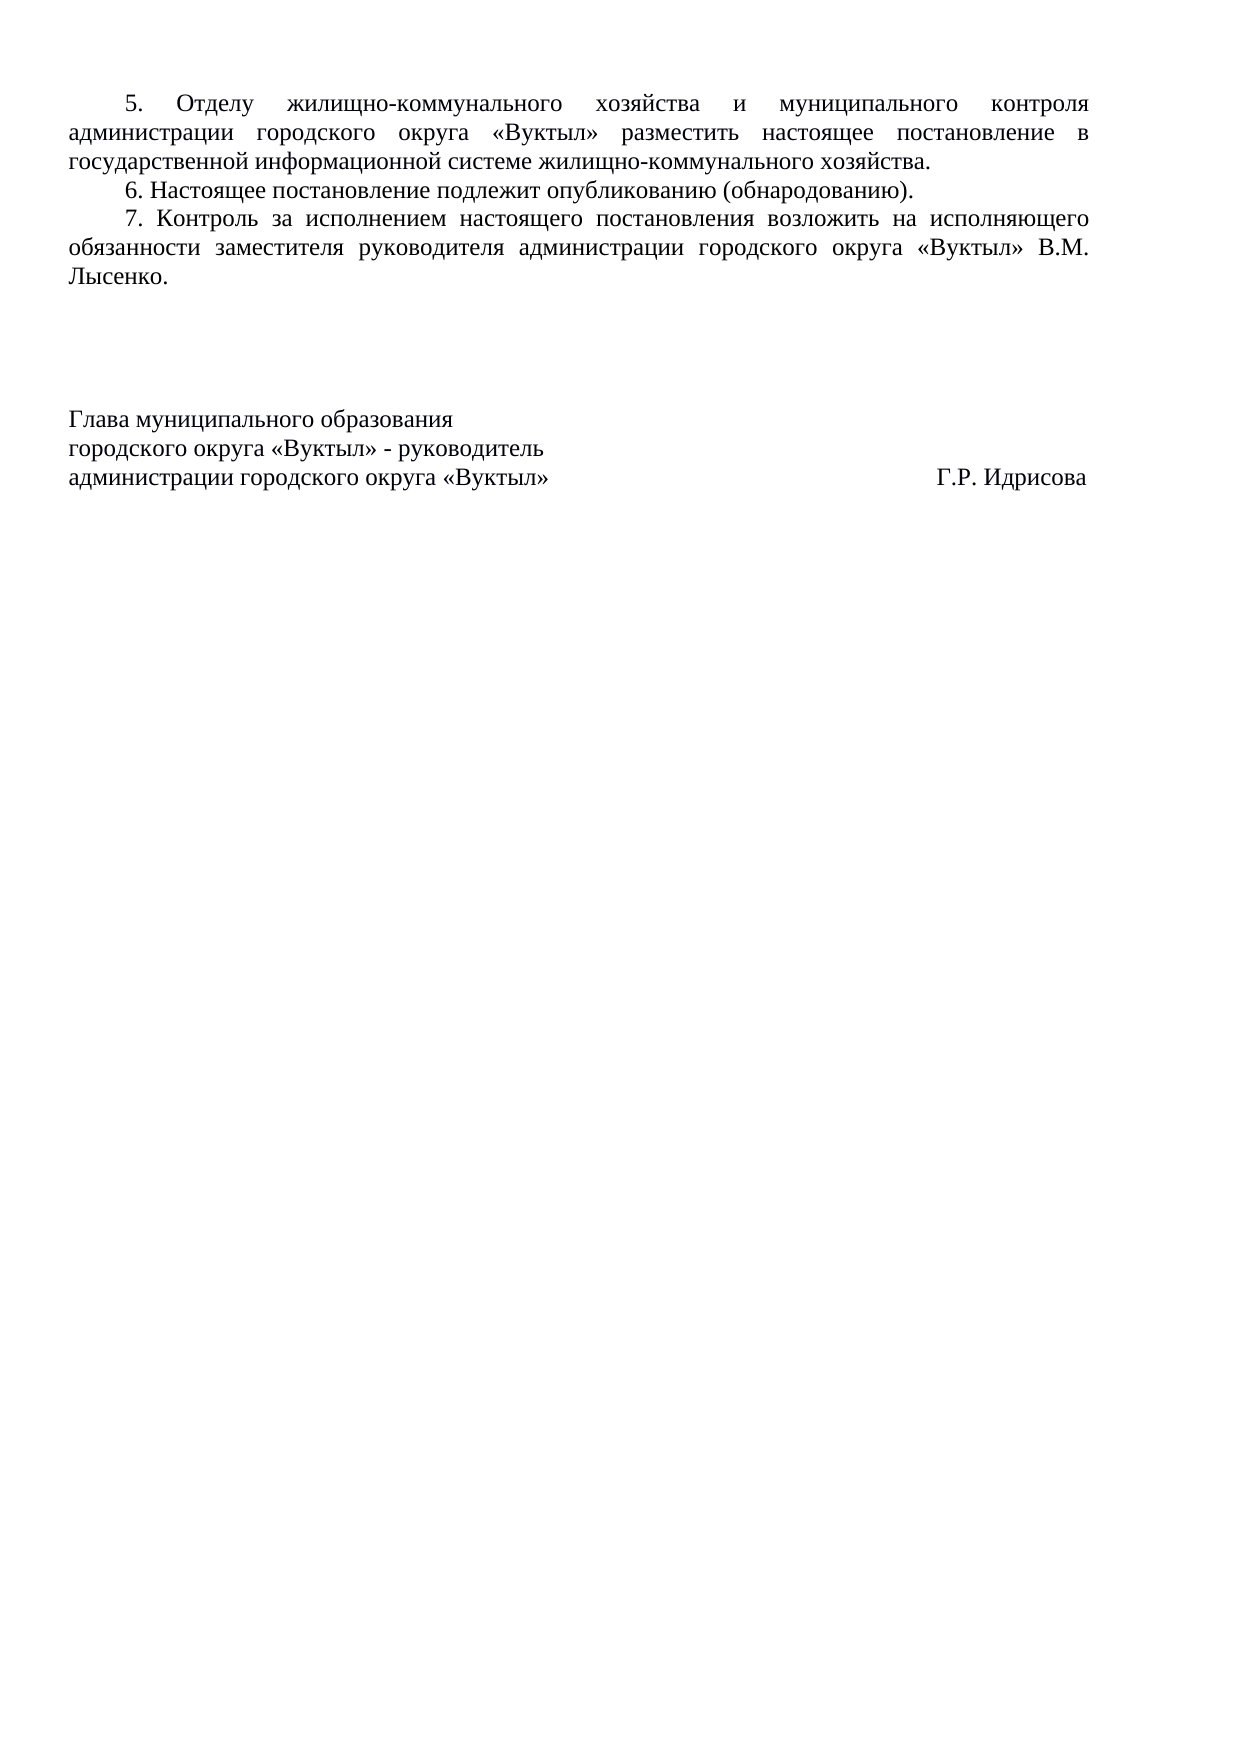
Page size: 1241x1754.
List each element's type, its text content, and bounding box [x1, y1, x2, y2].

text городского округа «Вуктыл» - руководитель [68, 433, 1090, 462]
text администрации городского округа «Вуктыл» Г.Р. Идрисова [68, 462, 1090, 491]
text 7. Контроль за исполнением настоящего постановления возложить на исполняющего обязанности заместителя руководителя администрации городского округа «Вуктыл» В.М. Лысенко. [68, 203, 1090, 290]
text Глава муниципального образования [68, 405, 1090, 433]
text 6. Настоящее постановление подлежит опубликованию (обнародованию). [68, 175, 1090, 203]
text 5. Отделу жилищно-коммунального хозяйства и муниципального контроля администрации городского округа «Вуктыл» разместить настоящее постановление в государственной информационной системе жилищно-коммунального хозяйства. [68, 88, 1090, 175]
